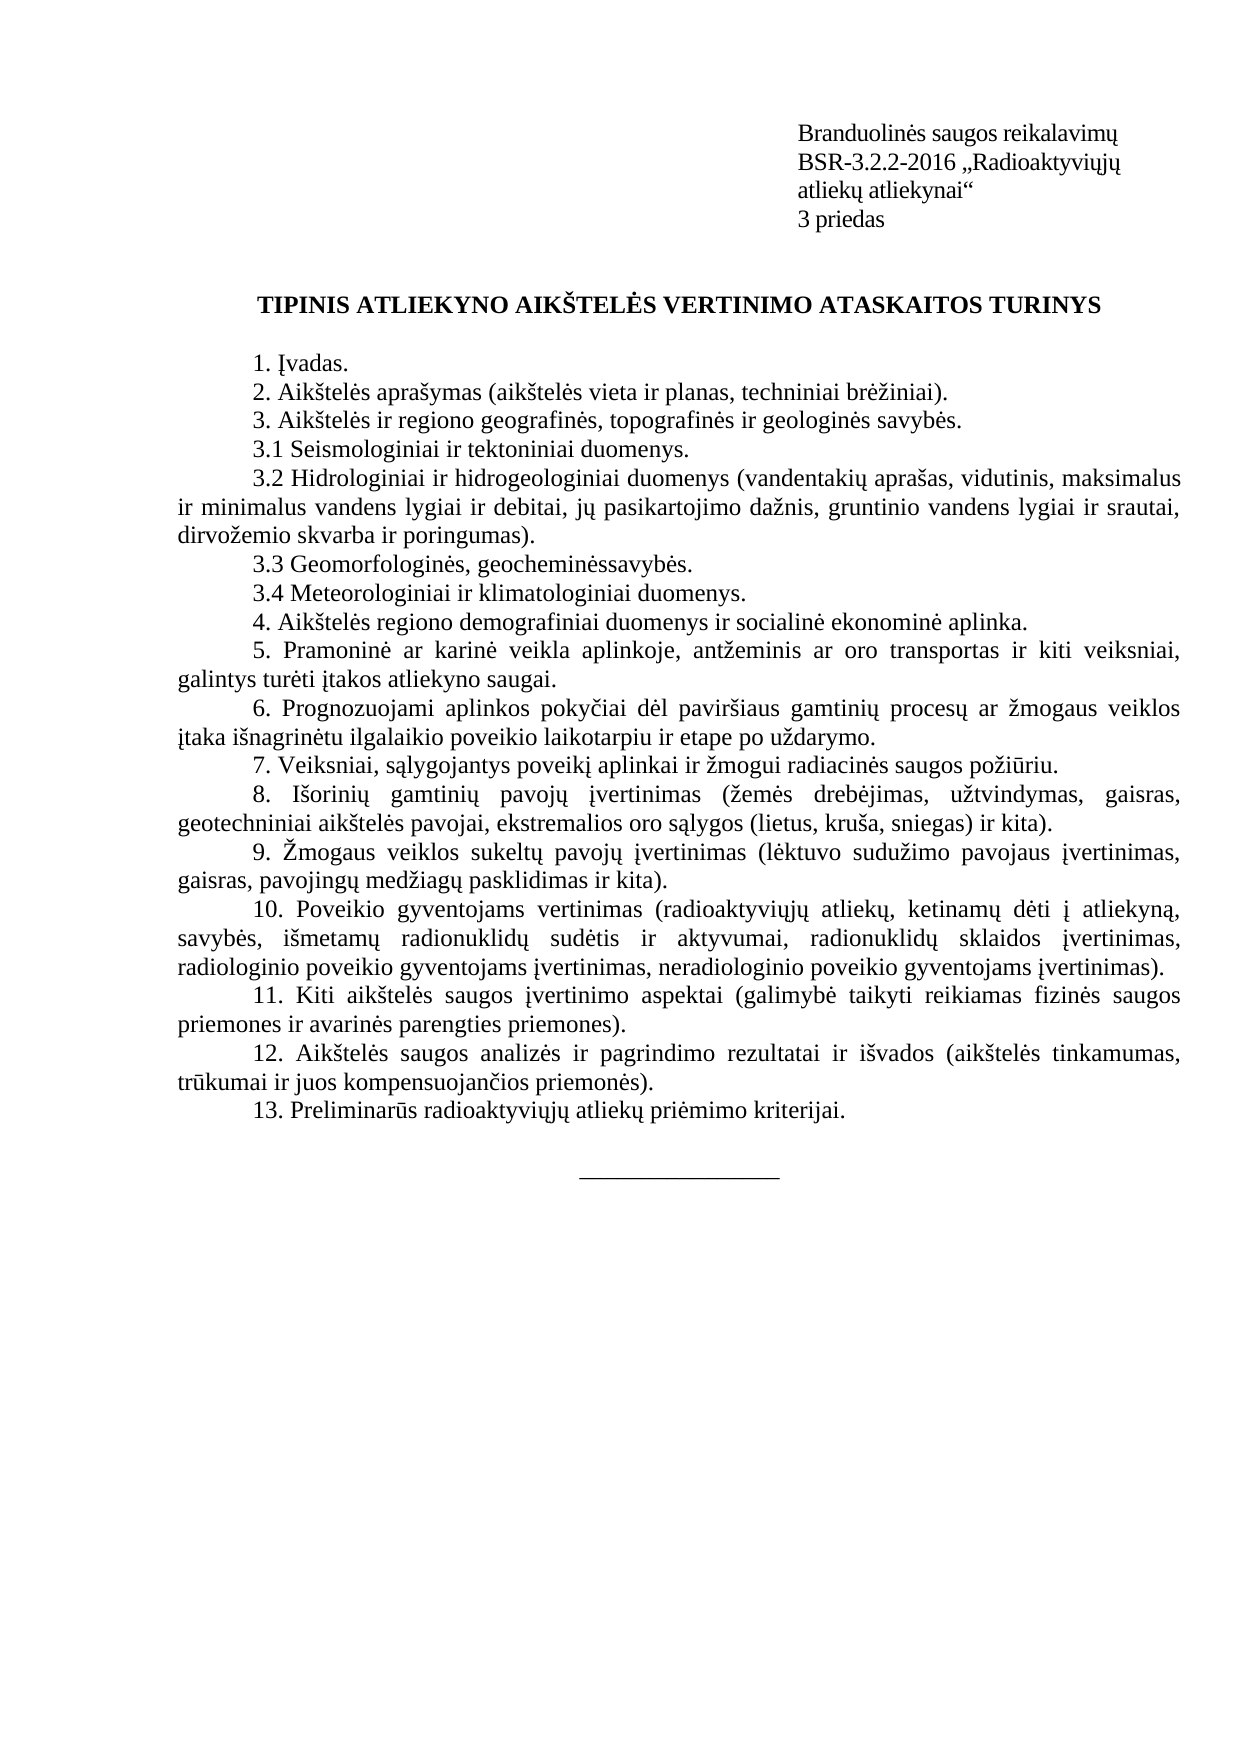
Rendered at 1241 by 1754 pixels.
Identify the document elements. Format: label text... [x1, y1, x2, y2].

text 9. Žmogaus veiklos sukeltų pavojų įvertinimas (lėktuvo sudužimo pavojaus įvertinimas, gaisras, pavojingų medžiagų pasklidimas ir kita). [177, 837, 1181, 894]
text 3.2 Hidrologiniai ir hidrogeologiniai duomenys (vandentakių aprašas, vidutinis, maksimalus ir minimalus vandens lygiai ir debitai, jų pasikartojimo dažnis, gruntinio vandens lygiai ir srautai, dirvožemio skvarba ir poringumas). [177, 463, 1181, 549]
text 7. Veiksniai, sąlygojantys poveikį aplinkai ir žmogui radiacinės saugos požiūriu. [177, 751, 1181, 779]
text 3. Aikštelės ir regiono geografinės, topografinės ir geologinės savybės. [177, 406, 1181, 434]
text atliekų atliekynai“ [797, 176, 1181, 204]
text Branduolinės saugos reikalavimų [177, 118, 1181, 147]
text ________________ [177, 1153, 1181, 1182]
text 3.1 Seismologiniai ir tektoniniai duomenys. [177, 434, 1181, 463]
text 4. Aikštelės regiono demografiniai duomenys ir socialinė ekonominė aplinka. [177, 607, 1181, 636]
text 3 priedas [797, 204, 1181, 233]
text 10. Poveikio gyventojams vertinimas (radioaktyviųjų atliekų, ketinamų dėti į atliekyną, savybės, išmetamų radionuklidų sudėtis ir aktyvumai, radionuklidų sklaidos įvertinimas, radiologinio poveikio gyventojams įvertinimas, neradiologinio poveikio gyventojams įvertinimas). [177, 894, 1181, 981]
text 3.3 Geomorfologinės, geocheminėssavybės. [177, 549, 1181, 578]
text 13. Preliminarūs radioaktyviųjų atliekų priėmimo kriterijai. [177, 1096, 1181, 1124]
text 1. Įvadas. [177, 348, 1181, 377]
text TIPINIS atliekyno AIKŠTELĖS VERTINIMO ATASKAITOS TURINYS [177, 291, 1181, 319]
text 2. Aikštelės aprašymas (aikštelės vieta ir planas, techniniai brėžiniai). [177, 377, 1181, 406]
text 3.4 Meteorologiniai ir klimatologiniai duomenys. [177, 578, 1181, 607]
text 11. Kiti aikštelės saugos įvertinimo aspektai (galimybė taikyti reikiamas fizinės saugos priemones ir avarinės parengties priemones). [177, 981, 1181, 1038]
text 6. Prognozuojami aplinkos pokyčiai dėl paviršiaus gamtinių procesų ar žmogaus veiklos įtaka išnagrinėtu ilgalaikio poveikio laikotarpiu ir etape po uždarymo. [177, 693, 1181, 751]
text BSR-3.2.2-2016 „Radioaktyviųjų [797, 147, 1181, 176]
text 8. Išorinių gamtinių pavojų įvertinimas (žemės drebėjimas, užtvindymas, gaisras, geotechniniai aikštelės pavojai, ekstremalios oro sąlygos (lietus, kruša, sniegas) ir kita). [177, 779, 1181, 837]
text 5. Pramoninė ar karinė veikla aplinkoje, antžeminis ar oro transportas ir kiti veiksniai, galintys turėti įtakos atliekyno saugai. [177, 636, 1181, 693]
text 12. Aikštelės saugos analizės ir pagrindimo rezultatai ir išvados (aikštelės tinkamumas, trūkumai ir juos kompensuojančios priemonės). [177, 1038, 1181, 1096]
